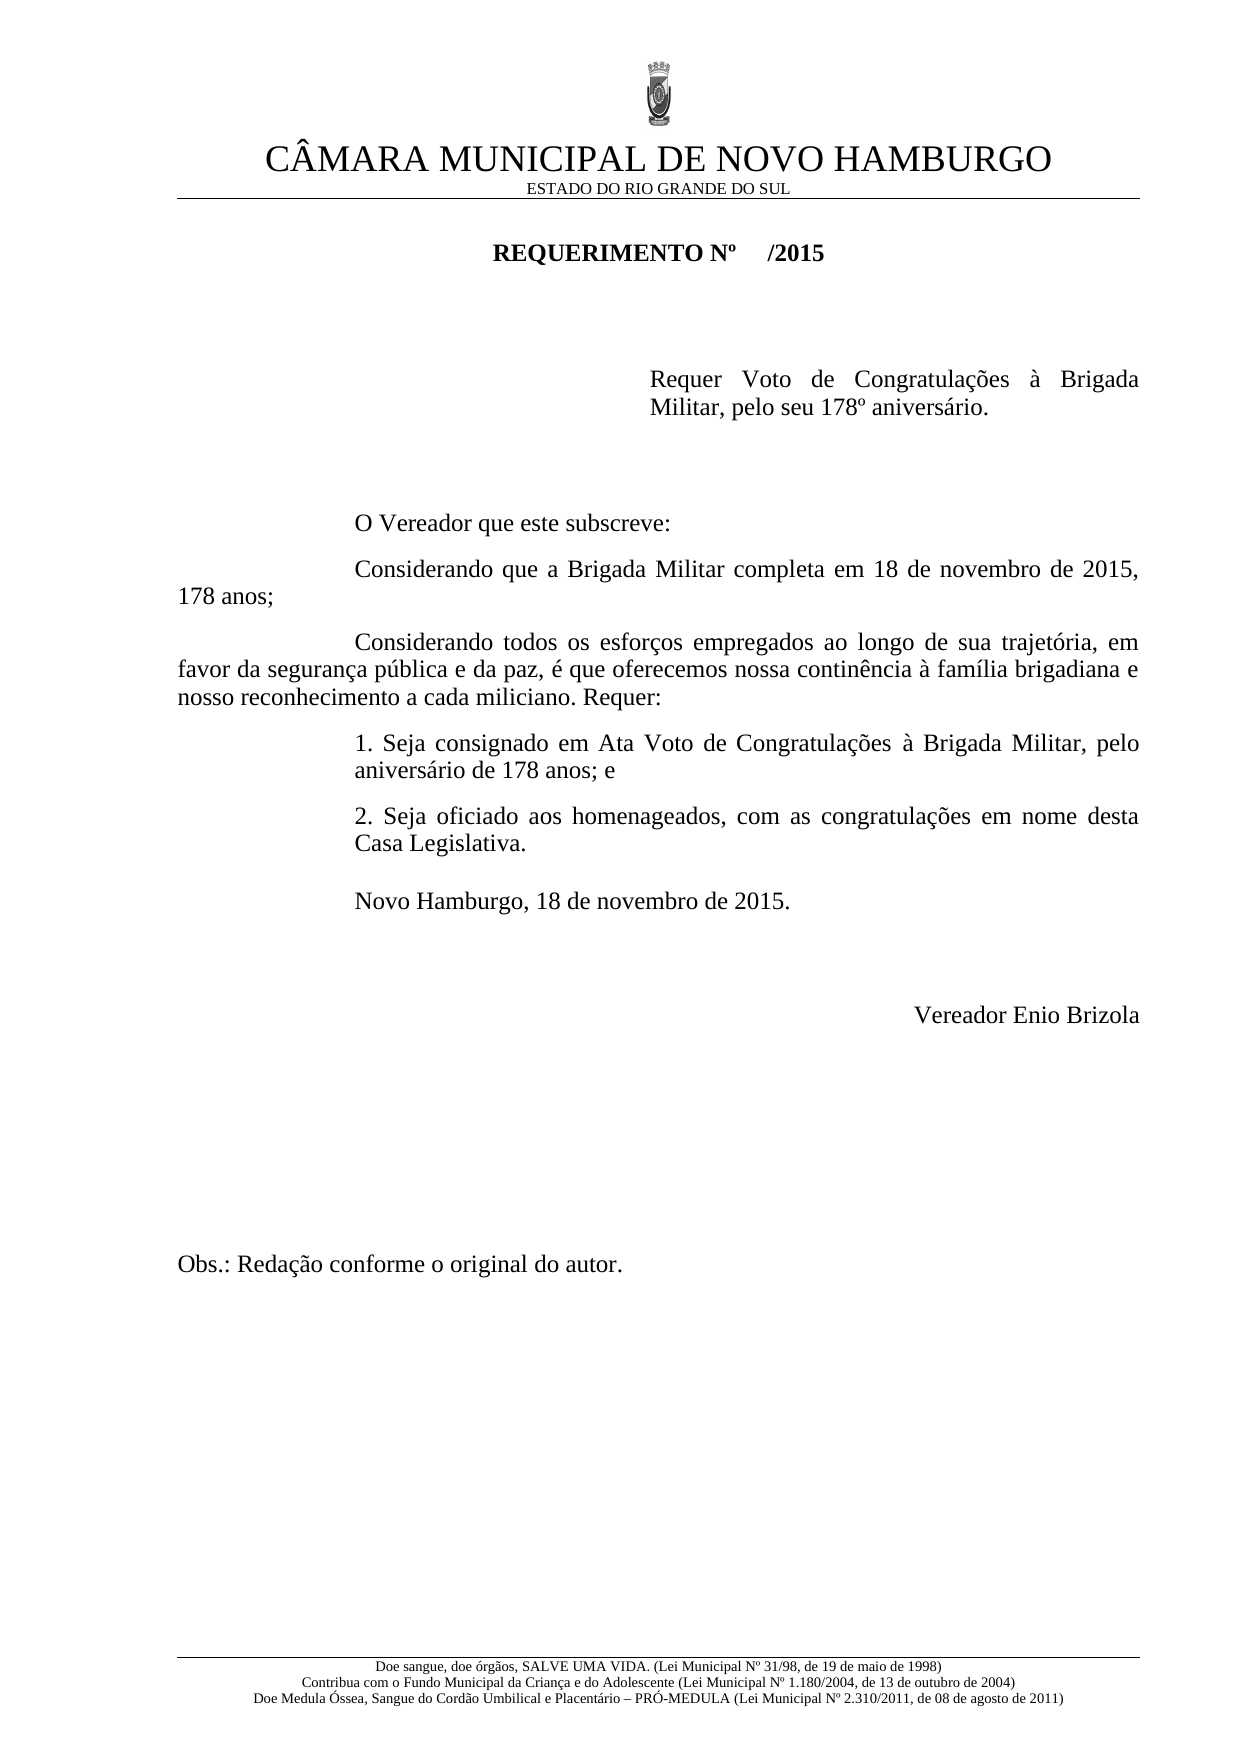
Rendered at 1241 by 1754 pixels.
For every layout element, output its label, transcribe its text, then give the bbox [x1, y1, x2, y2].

text Novo Hamburgo, 18 de novembro de 2015. [177, 887, 1140, 914]
text Requer Voto de Congratulações à Brigada Militar, pelo seu 178º aniversário. [649, 365, 1140, 421]
text Vereador Enio Brizola [177, 1001, 1140, 1029]
text Considerando que a Brigada Militar completa em 18 de novembro de 2015, 178 anos; [177, 555, 1140, 610]
title REQUERIMENTO Nº /2015 [177, 239, 1140, 266]
text 1. Seja consignado em Ata Voto de Congratulações à Brigada Militar, pelo aniversário de 178 anos; e [354, 729, 1140, 784]
text Considerando todos os esforços empregados ao longo de sua trajetória, em favor da segurança pública e da paz, é que oferecemos nossa continência à família brigadiana e nosso reconhecimento a cada miliciano. Requer: [177, 628, 1140, 711]
text O Vereador que este subscreve: [177, 509, 1140, 537]
text 2. Seja oficiado aos homenageados, com as congratulações em nome desta Casa Legislativa. [354, 802, 1140, 857]
text Obs.: Redação conforme o original do autor. [177, 1251, 1140, 1278]
